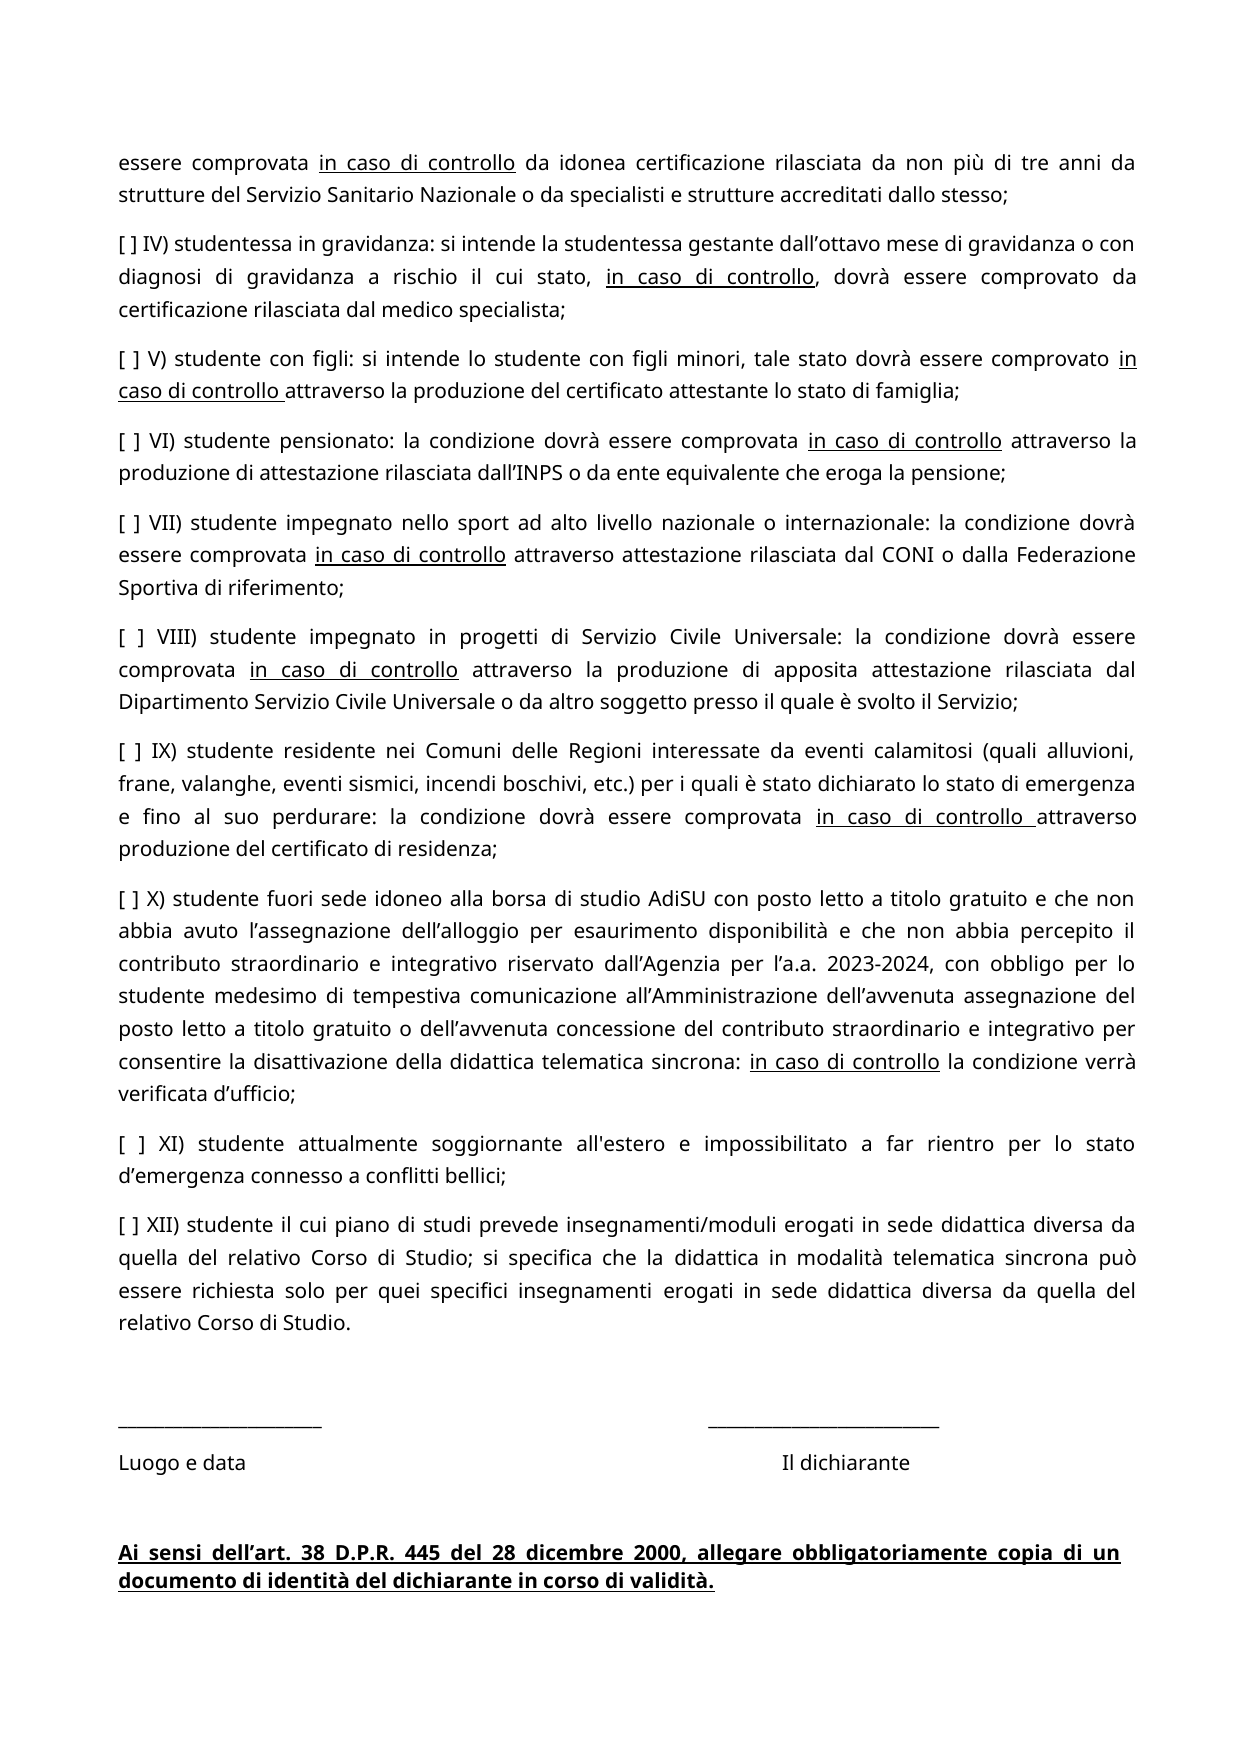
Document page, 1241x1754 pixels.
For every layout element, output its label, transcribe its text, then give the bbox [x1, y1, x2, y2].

text ______________________ _________________________ [118, 1403, 1122, 1431]
text [ ] IV) studentessa in gravidanza: si intende la studentessa gestante dall’ottavo mese di gravidanza o con diagnosi di gravidanza a rischio il cui stato, in caso di controllo, dovrà essere comprovato da certificazione rilasciata dal medico specialista; [118, 229, 1137, 323]
text [ ] VII) studente impegnato nello sport ad alto livello nazionale o internazionale: la condizione dovrà essere comprovata in caso di controllo attraverso attestazione rilasciata dal CONI o dalla Federazione Sportiva di riferimento; [118, 508, 1137, 601]
text Luogo e data Il dichiarante [118, 1448, 1122, 1476]
text [ ] X) studente fuori sede idoneo alla borsa di studio AdiSU con posto letto a titolo gratuito e che non abbia avuto l’assegnazione dell’alloggio per esaurimento disponibilità e che non abbia percepito il contributo straordinario e integrativo riservato dall’Agenzia per l’a.a. 2023-2024, con obbligo per lo studente medesimo di tempestiva comunicazione all’Amministrazione dell’avvenuta assegnazione del posto letto a titolo gratuito o dell’avvenuta concessione del contributo straordinario e integrativo per consentire la disattivazione della didattica telematica sincrona: in caso di controllo la condizione verrà verificata d’ufficio; [118, 884, 1137, 1108]
text [ ] V) studente con figli: si intende lo studente con figli minori, tale stato dovrà essere comprovato in caso di controllo attraverso la produzione del certificato attestante lo stato di famiglia; [118, 344, 1137, 405]
text essere comprovata in caso di controllo da idonea certificazione rilasciata da non più di tre anni da strutture del Servizio Sanitario Nazionale o da specialisti e strutture accreditati dallo stesso; [118, 148, 1137, 209]
text [ ] IX) studente residente nei Comuni delle Regioni interessate da eventi calamitosi (quali alluvioni, frane, valanghe, eventi sismici, incendi boschivi, etc.) per i quali è stato dichiarato lo stato di emergenza e fino al suo perdurare: la condizione dovrà essere comprovata in caso di controllo attraverso produzione del certificato di residenza; [118, 737, 1137, 863]
text [ ] VIII) studente impegnato in progetti di Servizio Civile Universale: la condizione dovrà essere comprovata in caso di controllo attraverso la produzione di apposita attestazione rilasciata dal Dipartimento Servizio Civile Universale o da altro soggetto presso il quale è svolto il Servizio; [118, 622, 1137, 716]
text Ai sensi dell’art. 38 D.P.R. 445 del 28 dicembre 2000, allegare obbligatoriamente copia di un documento di identità del dichiarante in corso di validità. [118, 1538, 1122, 1595]
text [ ] XI) studente attualmente soggiornante all'estero e impossibilitato a far rientro per lo stato d’emergenza connesso a conflitti bellici; [118, 1129, 1137, 1190]
text [ ] VI) studente pensionato: la condizione dovrà essere comprovata in caso di controllo attraverso la produzione di attestazione rilasciata dall’INPS o da ente equivalente che eroga la pensione; [118, 426, 1137, 487]
text [ ] XII) studente il cui piano di studi prevede insegnamenti/moduli erogati in sede didattica diversa da quella del relativo Corso di Studio; si specifica che la didattica in modalità telematica sincrona può essere richiesta solo per quei specifici insegnamenti erogati in sede didattica diversa da quella del relativo Corso di Studio. [118, 1211, 1137, 1337]
